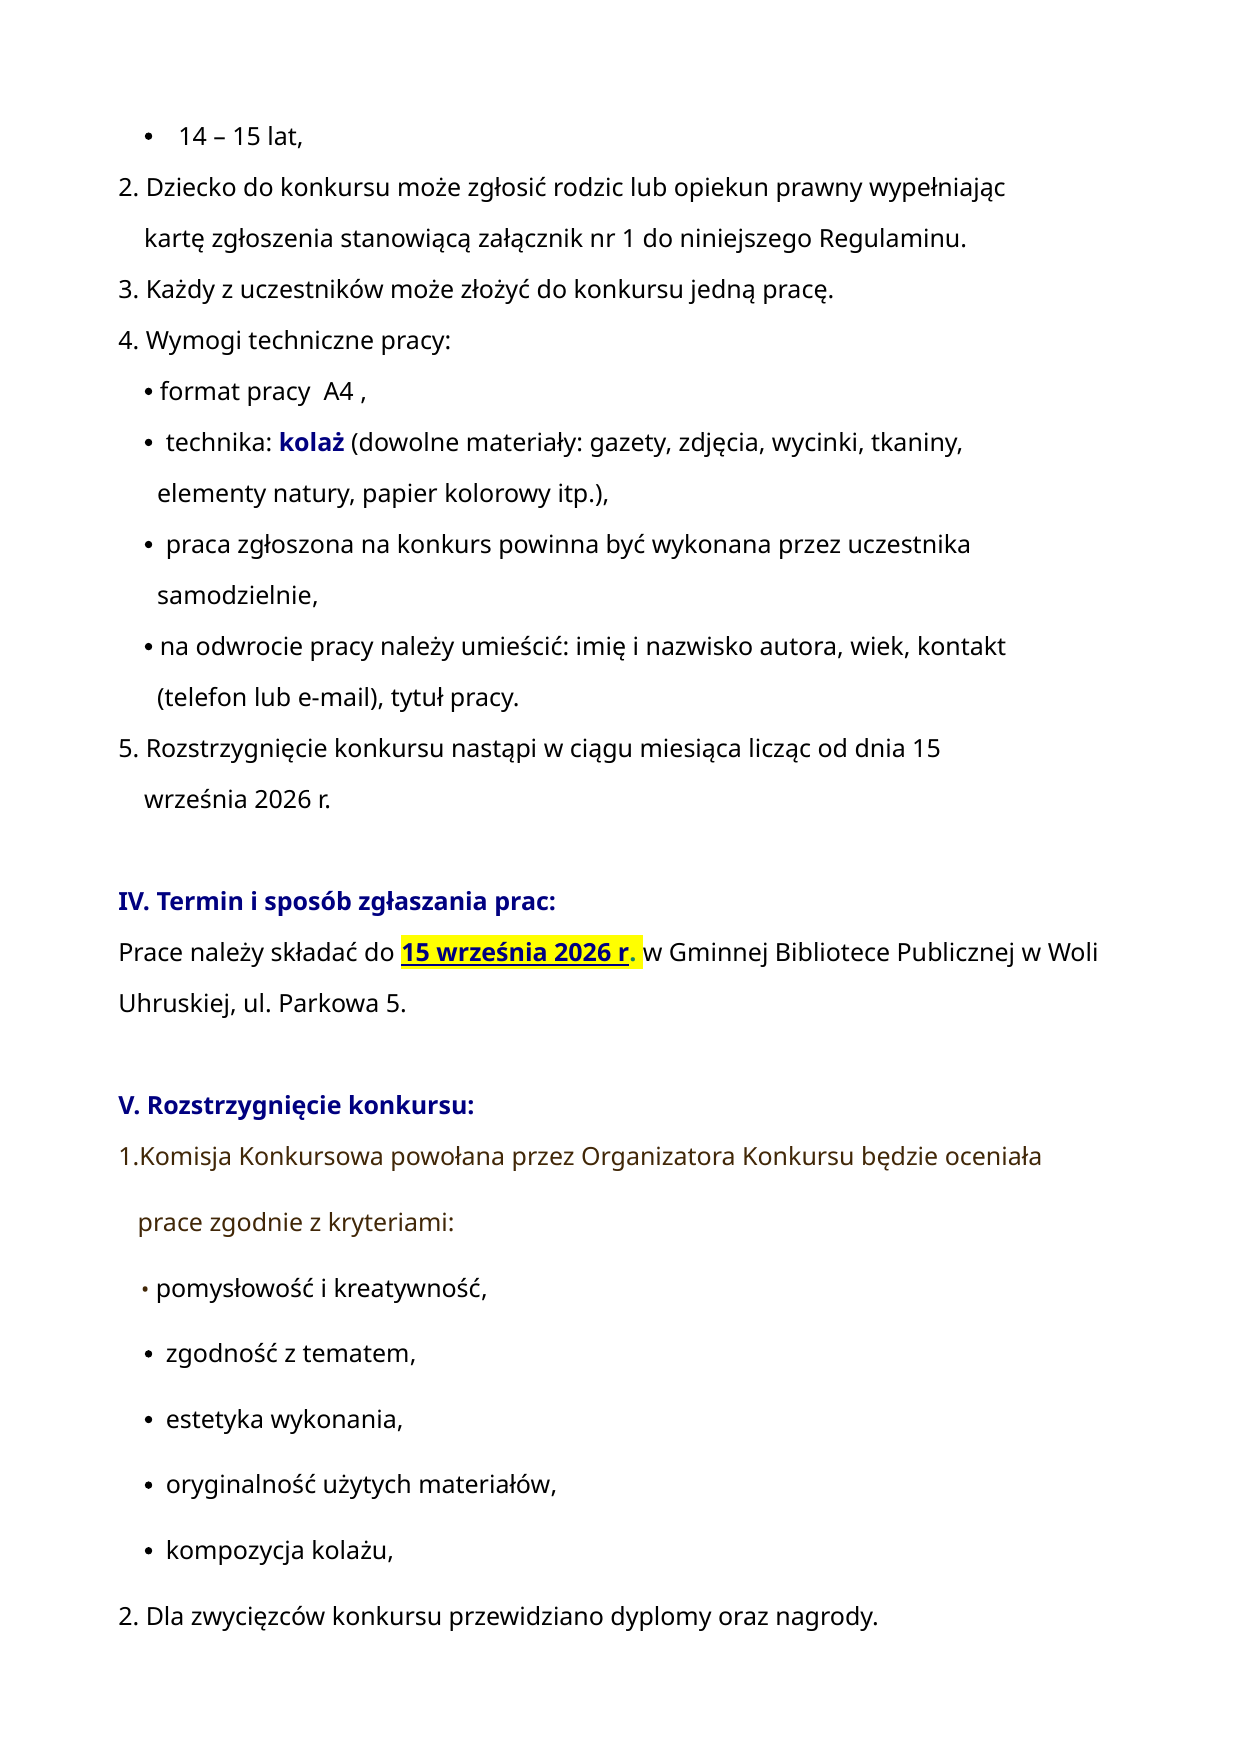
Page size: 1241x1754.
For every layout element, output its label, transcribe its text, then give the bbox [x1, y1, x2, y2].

text kartę zgłoszenia stanowiącą załącznik nr 1 do niniejszego Regulaminu. [118, 220, 1122, 254]
text 1.Komisja Konkursowa powołana przez Organizatora Konkursu będzie oceniała [118, 1139, 1122, 1173]
text • 14 – 15 lat, [118, 118, 1122, 152]
text września 2026 r. [118, 782, 1122, 816]
text • praca zgłoszona na konkurs powinna być wykonana przez uczestnika [118, 526, 1122, 561]
text 2. Dla zwycięzców konkursu przewidziano dyplomy oraz nagrody. [118, 1598, 1122, 1632]
text 5. Rozstrzygnięcie konkursu nastąpi w ciągu miesiąca licząc od dnia 15 [118, 731, 1122, 765]
text V. Rozstrzygnięcie konkursu: [118, 1088, 1122, 1122]
text samodzielnie, [118, 577, 1122, 612]
text (telefon lub e-mail), tytuł pracy. [118, 679, 1122, 714]
text • zgodność z tematem, [118, 1336, 1122, 1370]
text • estetyka wykonania, [118, 1401, 1122, 1436]
text 2. Dziecko do konkursu może zgłosić rodzic lub opiekun prawny wypełniając [118, 169, 1122, 203]
text • format pracy A4 , [118, 373, 1122, 407]
text • oryginalność użytych materiałów, [118, 1467, 1122, 1501]
text • pomysłowość i kreatywność, [118, 1270, 1122, 1304]
text Prace należy składać do 15 września 2026 r. w Gminnej Bibliotece Publicznej w Woli Uhruskiej, ul. Parkowa 5. [118, 935, 1122, 1020]
text prace zgodnie z kryteriami: [118, 1204, 1122, 1239]
text 4. Wymogi techniczne pracy: [118, 322, 1122, 356]
text • kompozycja kolażu, [118, 1533, 1122, 1567]
text elementy natury, papier kolorowy itp.), [118, 475, 1122, 509]
text • technika: kolaż (dowolne materiały: gazety, zdjęcia, wycinki, tkaniny, [118, 424, 1122, 458]
text • na odwrocie pracy należy umieścić: imię i nazwisko autora, wiek, kontakt [118, 628, 1122, 663]
text IV. Termin i sposób zgłaszania prac: [118, 884, 1122, 918]
text 3. Każdy z uczestników może złożyć do konkursu jedną pracę. [118, 271, 1122, 305]
